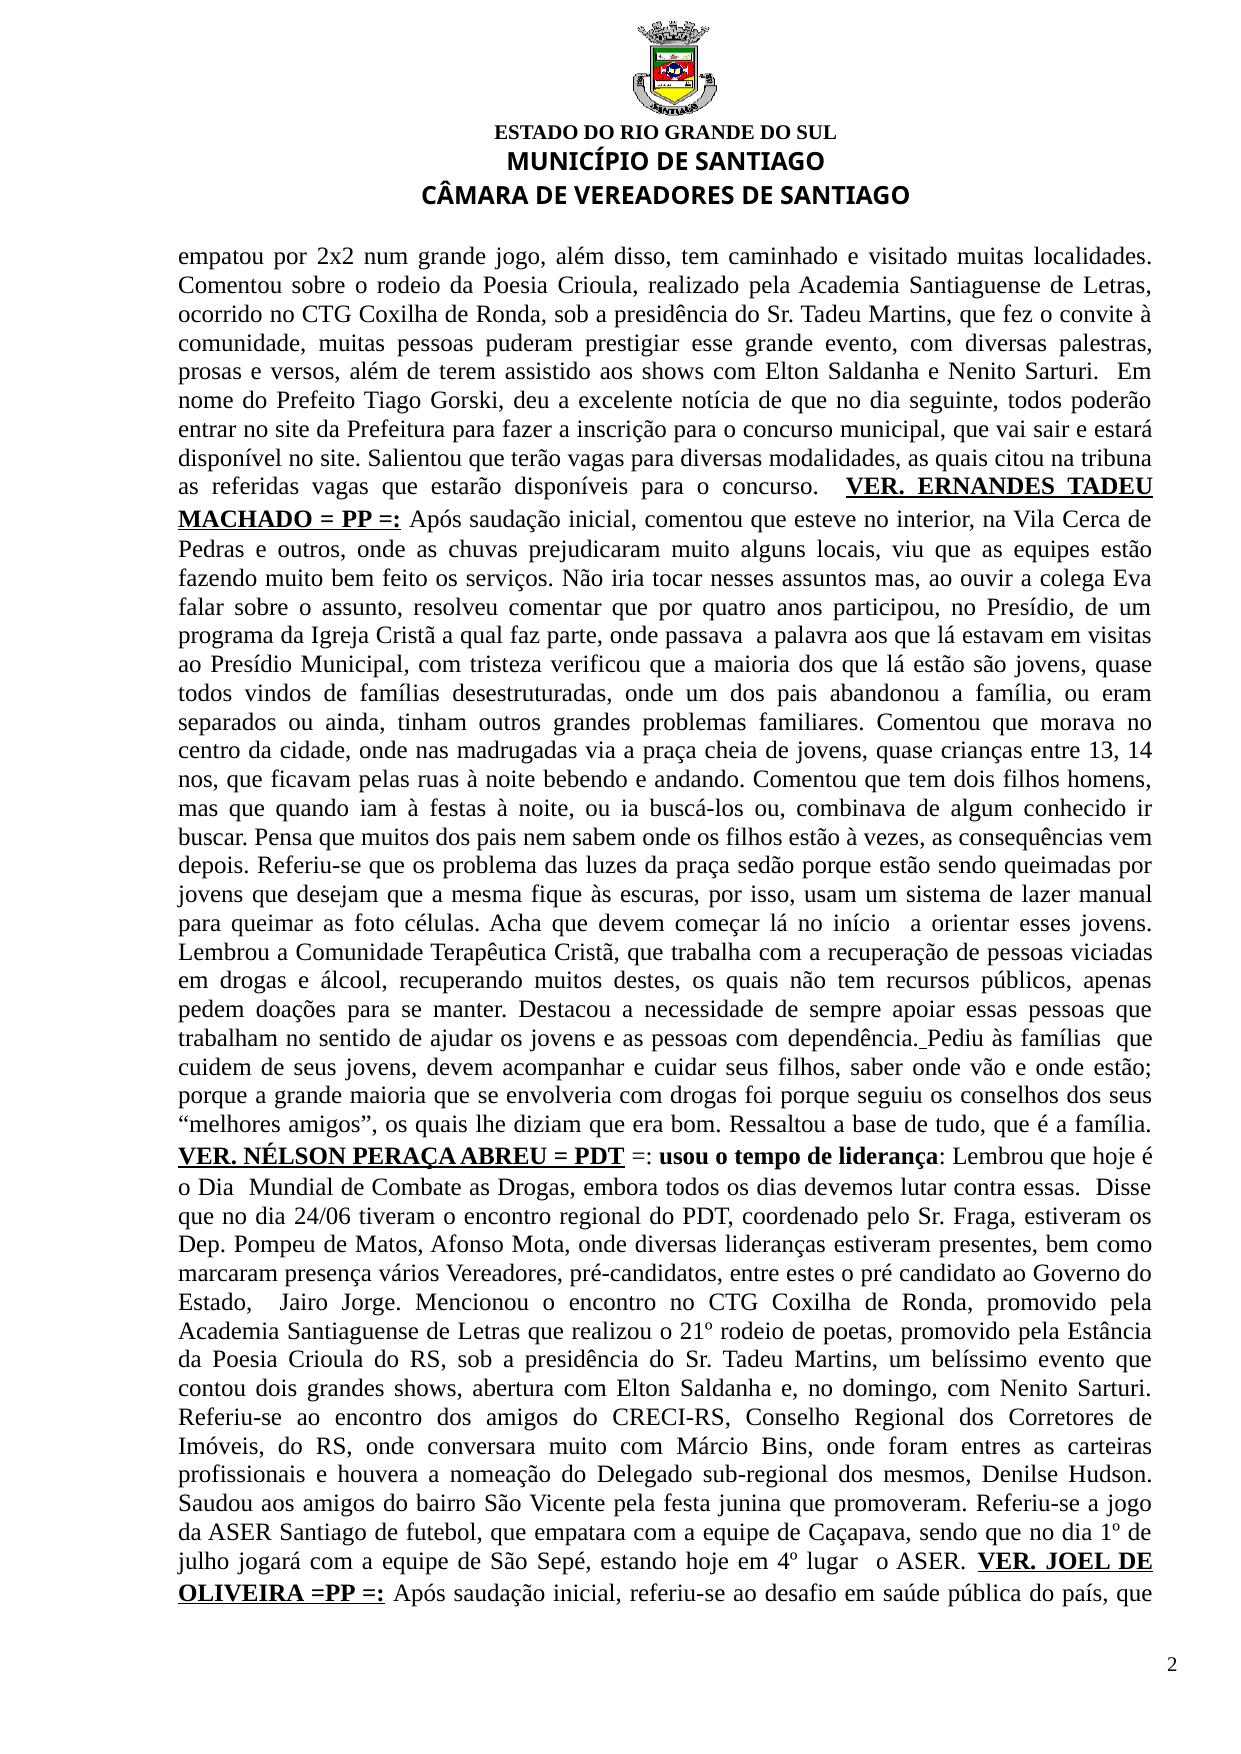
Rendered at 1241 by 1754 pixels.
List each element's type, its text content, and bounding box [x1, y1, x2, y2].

text empatou por 2x2 num grande jogo, além disso, tem caminhado e visitado muitas localidades. Comentou sobre o rodeio da Poesia Crioula, realizado pela Academia Santiaguense de Letras, ocorrido no CTG Coxilha de Ronda, sob a presidência do Sr. Tadeu Martins, que fez o convite à comunidade, muitas pessoas puderam prestigiar esse grande evento, com diversas palestras, prosas e versos, além de terem assistido aos shows com Elton Saldanha e Nenito Sarturi. Em nome do Prefeito Tiago Gorski, deu a excelente notícia de que no dia seguinte, todos poderão entrar no site da Prefeitura para fazer a inscrição para o concurso municipal, que vai sair e estará disponível no site. Salientou que terão vagas para diversas modalidades, as quais citou na tribuna as referidas vagas que estarão disponíveis para o concurso. VER. ERNANDES TADEU MACHADO = PP =: Após saudação inicial, comentou que esteve no interior, na Vila Cerca de Pedras e outros, onde as chuvas prejudicaram muito alguns locais, viu que as equipes estão fazendo muito bem feito os serviços. Não iria tocar nesses assuntos mas, ao ouvir a colega Eva falar sobre o assunto, resolveu comentar que por quatro anos participou, no Presídio, de um programa da Igreja Cristã a qual faz parte, onde passava a palavra aos que lá estavam em visitas ao Presídio Municipal, com tristeza verificou que a maioria dos que lá estão são jovens, quase todos vindos de famílias desestruturadas, onde um dos pais abandonou a família, ou eram separados ou ainda, tinham outros grandes problemas familiares. Comentou que morava no centro da cidade, onde nas madrugadas via a praça cheia de jovens, quase crianças entre 13, 14 nos, que ficavam pelas ruas à noite bebendo e andando. Comentou que tem dois filhos homens, mas que quando iam à festas à noite, ou ia buscá-los ou, combinava de algum conhecido ir buscar. Pensa que muitos dos pais nem sabem onde os filhos estão à vezes, as consequências vem depois. Referiu-se que os problema das luzes da praça sedão porque estão sendo queimadas por jovens que desejam que a mesma fique às escuras, por isso, usam um sistema de lazer manual para queimar as foto células. Acha que devem começar lá no início a orientar esses jovens. Lembrou a Comunidade Terapêutica Cristã, que trabalha com a recuperação de pessoas viciadas em drogas e álcool, recuperando muitos destes, os quais não tem recursos públicos, apenas pedem doações para se manter. Destacou a necessidade de sempre apoiar essas pessoas que trabalham no sentido de ajudar os jovens e as pessoas com dependência. Pediu às famílias que cuidem de seus jovens, devem acompanhar e cuidar seus filhos, saber onde vão e onde estão; porque a grande maioria que se envolveria com drogas foi porque seguiu os conselhos dos seus “melhores amigos”, os quais lhe diziam que era bom. Ressaltou a base de tudo, que é a família. VER. NÉLSON PERAÇA ABREU = PDT =: usou o tempo de liderança: Lembrou que hoje é o Dia Mundial de Combate as Drogas, embora todos os dias devemos lutar contra essas. Disse que no dia 24/06 tiveram o encontro regional do PDT, coordenado pelo Sr. Fraga, estiveram os Dep. Pompeu de Matos, Afonso Mota, onde diversas lideranças estiveram presentes, bem como marcaram presença vários Vereadores, pré-candidatos, entre estes o pré candidato ao Governo do Estado, Jairo Jorge. Mencionou o encontro no CTG Coxilha de Ronda, promovido pela Academia Santiaguense de Letras que realizou o 21º rodeio de poetas, promovido pela Estância da Poesia Crioula do RS, sob a presidência do Sr. Tadeu Martins, um belíssimo evento que contou dois grandes shows, abertura com Elton Saldanha e, no domingo, com Nenito Sarturi. Referiu-se ao encontro dos amigos do CRECI-RS, Conselho Regional dos Corretores de Imóveis, do RS, onde conversara muito com Márcio Bins, onde foram entres as carteiras profissionais e houvera a nomeação do Delegado sub-regional dos mesmos, Denilse Hudson. Saudou aos amigos do bairro São Vicente pela festa junina que promoveram. Referiu-se a jogo da ASER Santiago de futebol, que empatara com a equipe de Caçapava, sendo que no dia 1º de julho jogará com a equipe de São Sepé, estando hoje em 4º lugar o ASER. VER. JOEL DE OLIVEIRA =PP =: Após saudação inicial, referiu-se ao desafio em saúde pública do país, que [178, 241, 1153, 1609]
